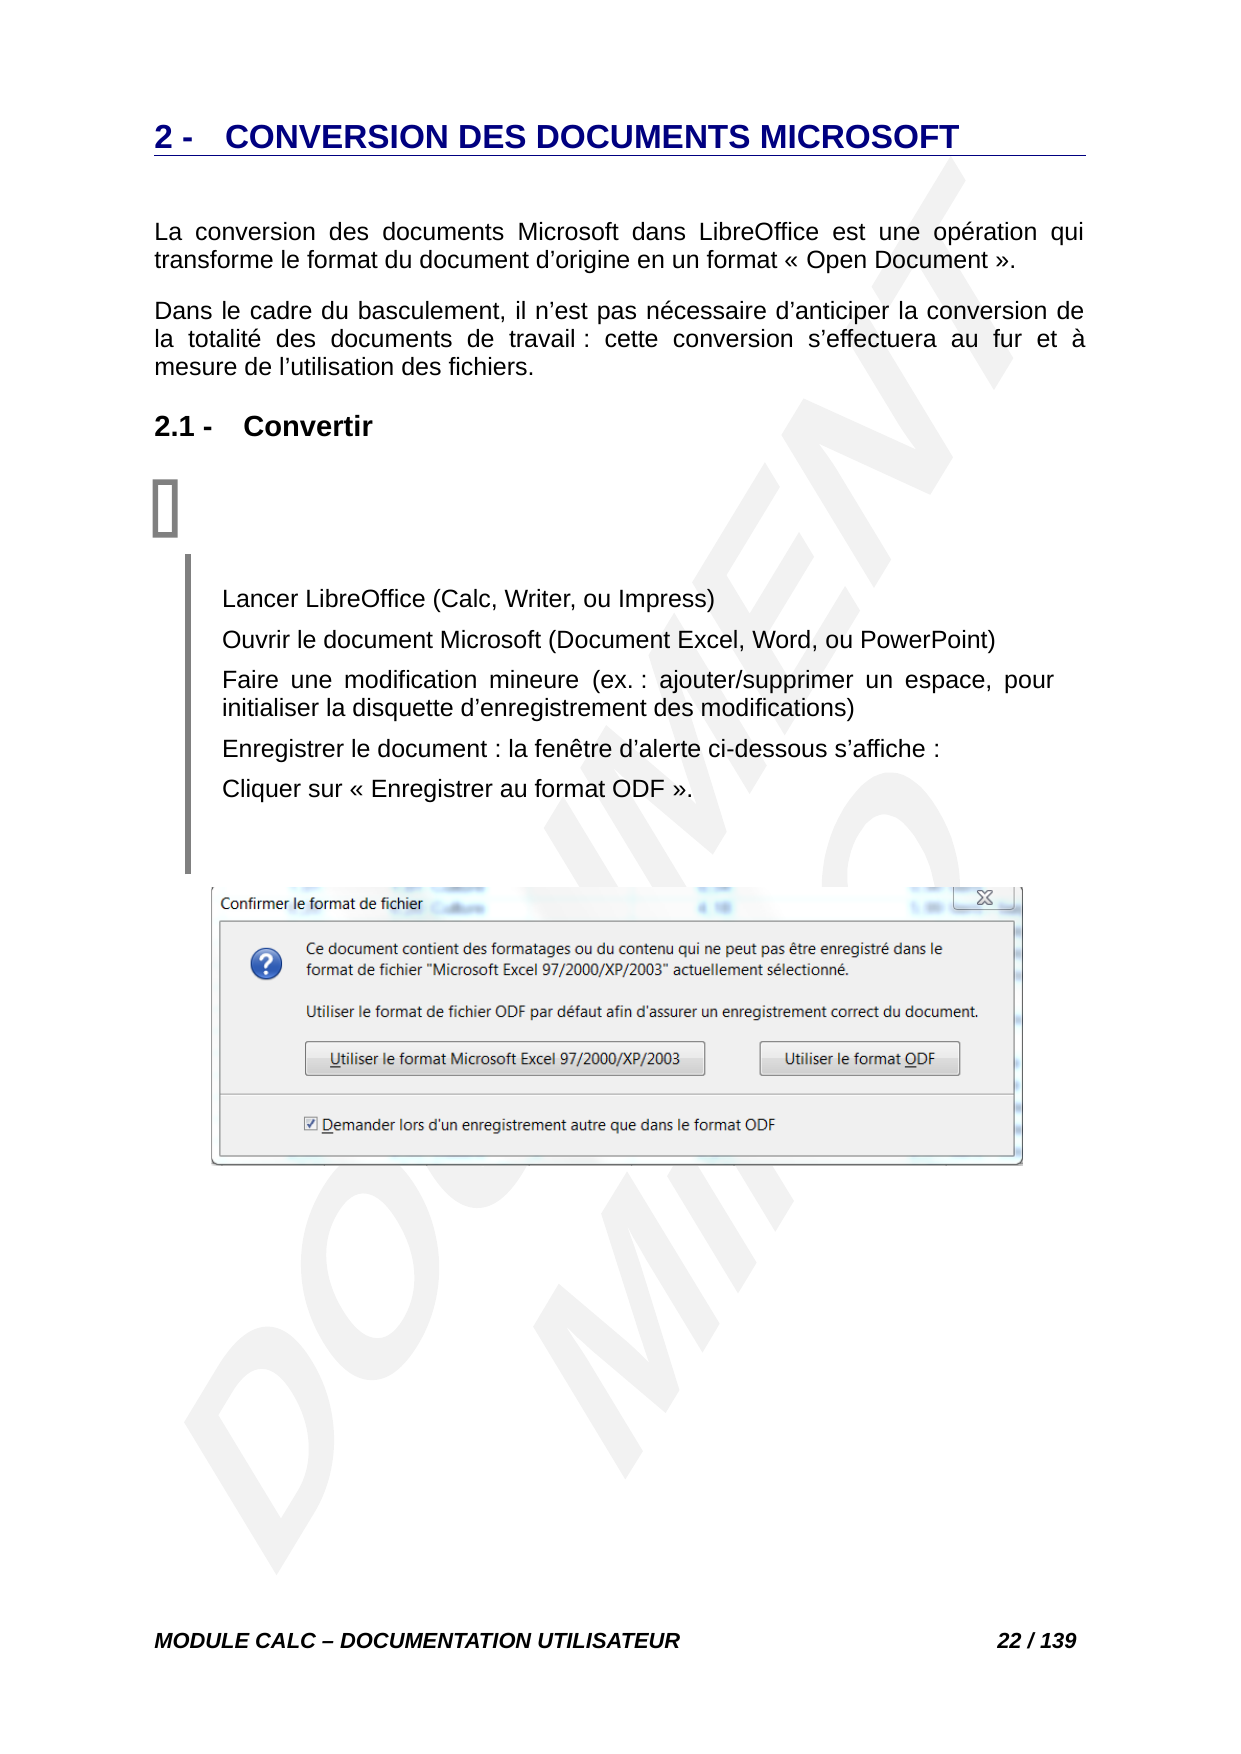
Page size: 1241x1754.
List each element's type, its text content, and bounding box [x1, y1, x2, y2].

text 8 [151, 451, 1086, 554]
text Dans le cadre du basculement, il n’est pas nécessaire d’anticiper la conversion de la totalité des documents de travail : cette conversion s’effectuera au fur et à mesure de l’utilisation des fichiers. [154, 297, 1086, 381]
subtitle Convertir [154, 410, 1086, 443]
text Faire une modification mineure (ex. : ajouter/supprimer un espace, pour initialiser la disquette d’enregistrement des modifications) [191, 635, 1086, 703]
text Ouvrir le document Microsoft (Document Excel, Word, ou PowerPoint) [191, 594, 1086, 635]
text Enregistrer le document : la fenêtre d’alerte ci-dessous s’affiche : [191, 703, 1086, 744]
text Lancer LibreOffice (Calc, Writer, ou Impress) [191, 554, 1086, 594]
picture [211, 887, 1023, 1166]
text Cliquer sur « Enregistrer au format ODF ». [191, 744, 1086, 803]
subtitle conversion des documents Microsoft [154, 118, 1086, 155]
text La conversion des documents Microsoft dans LibreOffice est une opération qui transforme le format du document d’origine en un format « Open Document ». [154, 218, 1086, 273]
